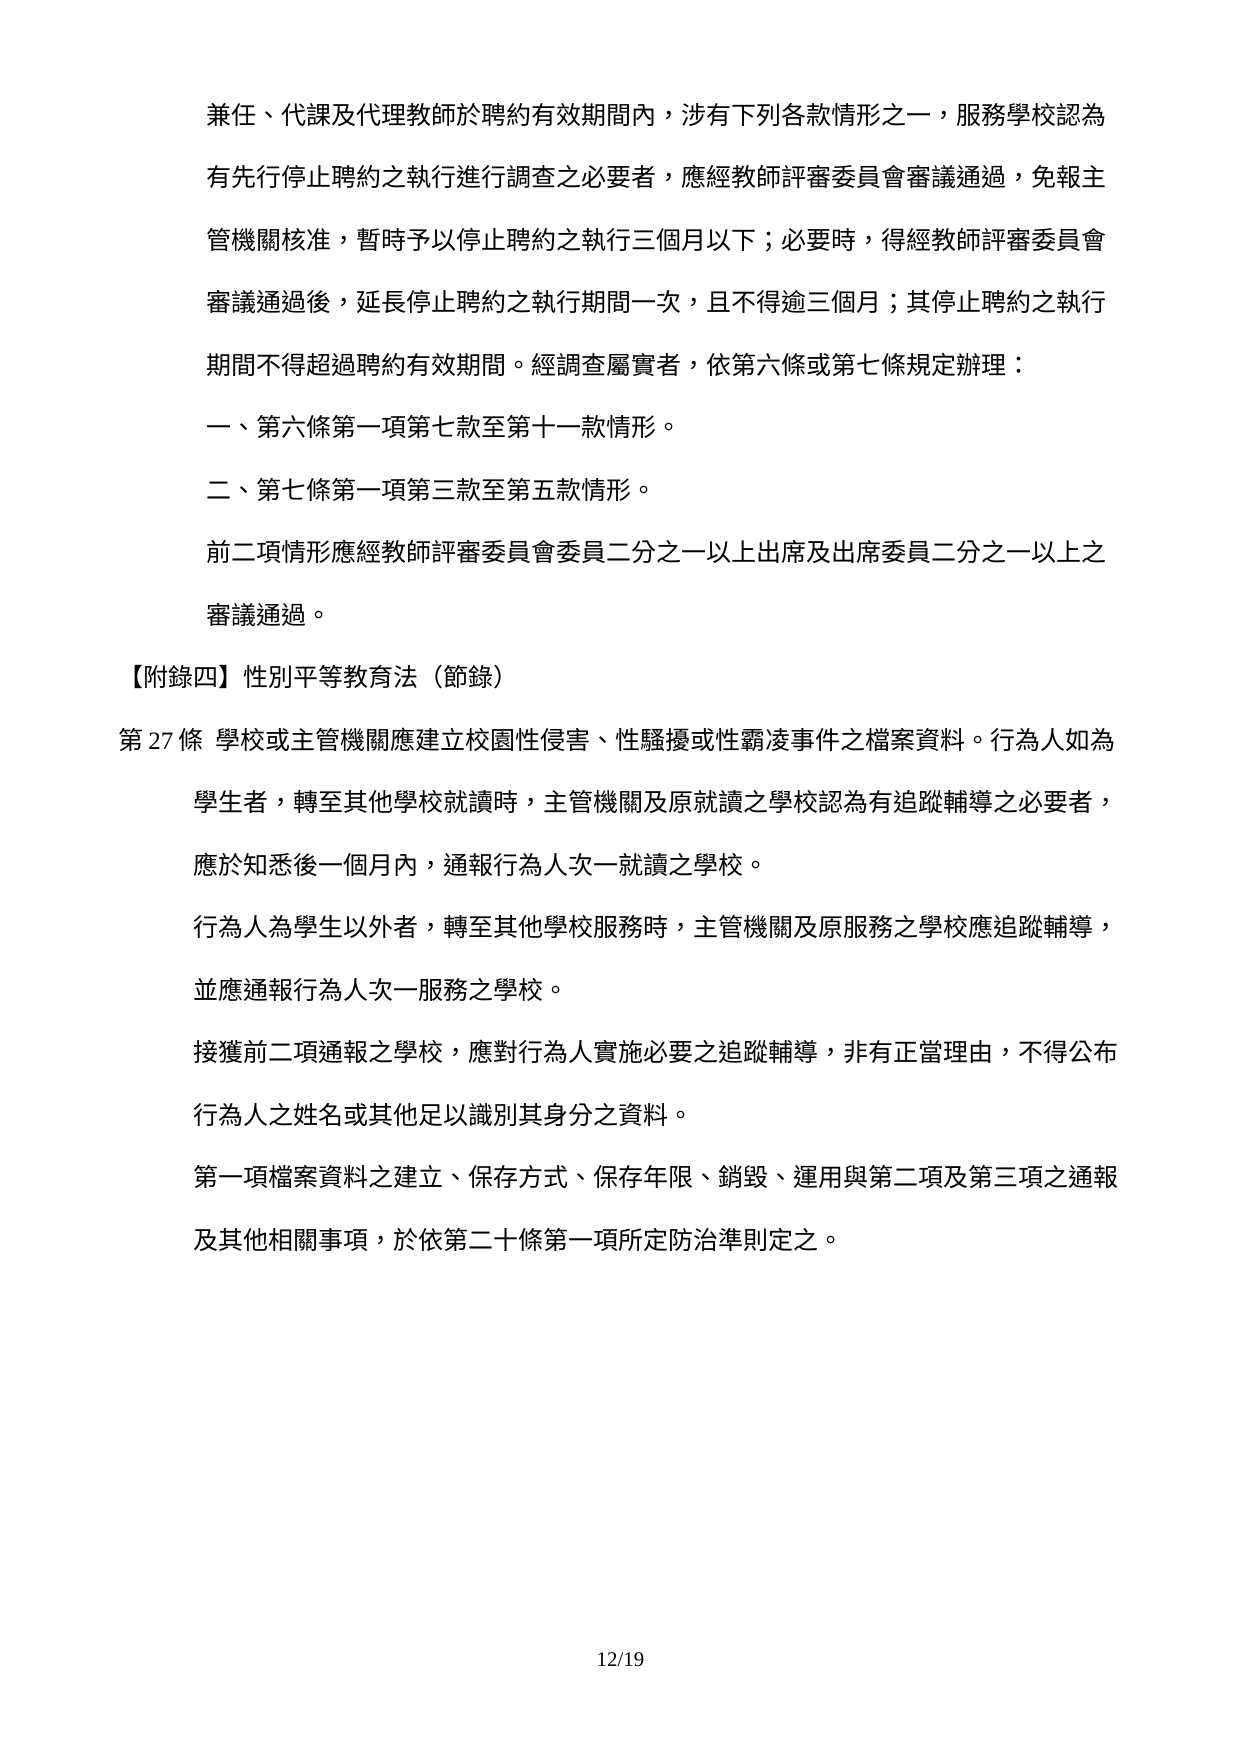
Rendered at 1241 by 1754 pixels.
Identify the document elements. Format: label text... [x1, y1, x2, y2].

text 第27條 學校或主管機關應建立校園性侵害、性騷擾或性霸凌事件之檔案資料。行為人如為 學生者，轉至其他學校就讀時，主管機關及原就讀之學校認為有追蹤輔導之必要者，應於知悉後一個月內，通報行為人次一就讀之學校。 行為人為學生以外者，轉至其他學校服務時，主管機關及原服務之學校應追蹤輔導，並應通報行為人次一服務之學校。 接獲前二項通報之學校，應對行為人實施必要之追蹤輔導，非有正當理由，不得公布行為人之姓名或其他足以識別其身分之資料。 第一項檔案資料之建立、保存方式、保存年限、銷毀、運用與第二項及第三項之通報及其他相關事項，於依第二十條第一項所定防治準則定之。 [118, 697, 1122, 1259]
text 兼任、代課及代理教師於聘約有效期間內，涉有下列各款情形之一，服務學校認為有先行停止聘約之執行進行調查之必要者，應經教師評審委員會審議通過，免報主管機關核准，暫時予以停止聘約之執行三個月以下；必要時，得經教師評審委員會審議通過後，延長停止聘約之執行期間一次，且不得逾三個月；其停止聘約之執行期間不得超過聘約有效期間。經調查屬實者，依第六條或第七條規定辦理： 一、第六條第一項第七款至第十一款情形。 二、第七條第一項第三款至第五款情形。 前二項情形應經教師評審委員會委員二分之一以上出席及出席委員二分之一以上之審議通過。 [118, 72, 1122, 634]
text 【附錄四】性別平等教育法（節錄） [118, 634, 1122, 697]
